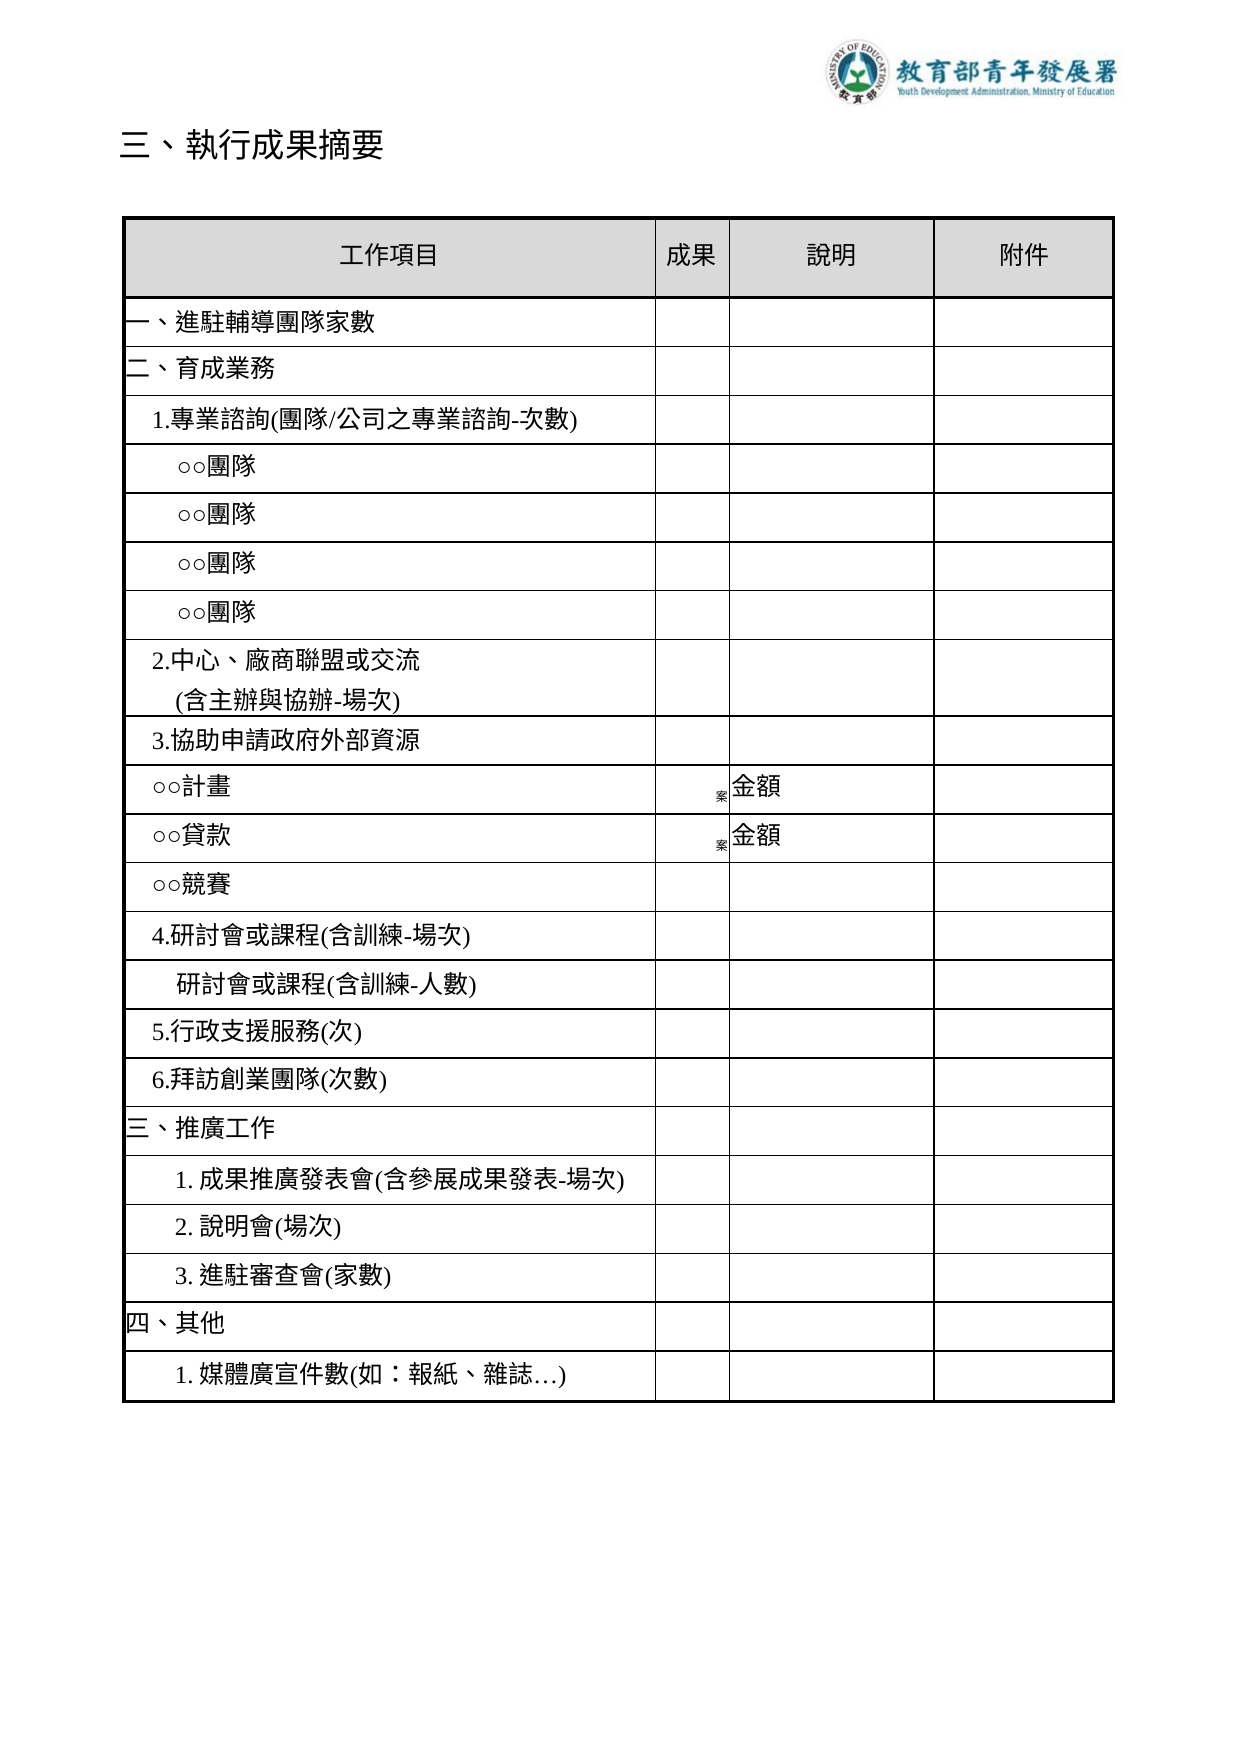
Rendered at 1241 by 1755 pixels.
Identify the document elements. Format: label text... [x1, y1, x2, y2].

table_cell 3.協助申請政府外部資源 [126, 717, 655, 764]
table_cell 2.中心、廠商聯盟或交流 (含主辦與協辦-場次) [126, 640, 655, 715]
table_header 說明 [730, 220, 933, 296]
table_cell [935, 347, 1112, 394]
table_cell [935, 961, 1112, 1008]
table_header 成果 [656, 220, 729, 296]
table_cell [730, 640, 933, 715]
table_cell [656, 1303, 729, 1350]
table_cell 3. 進駐審查會(家數) [126, 1254, 655, 1301]
table_cell [656, 299, 729, 346]
table_cell [730, 494, 933, 541]
table_cell [656, 591, 729, 639]
table_cell 5.行政支援服務(次) [126, 1010, 655, 1057]
table_cell [656, 1352, 729, 1400]
table_cell [935, 1303, 1112, 1350]
table_cell [935, 1254, 1112, 1301]
table_cell 4.研討會或課程(含訓練-場次) [126, 912, 655, 959]
table_cell [656, 1254, 729, 1301]
table_cell [730, 717, 933, 764]
table_cell 金額 [730, 815, 933, 862]
table_cell ○○團隊 [126, 445, 655, 492]
table_cell [935, 494, 1112, 541]
table_cell [656, 347, 729, 394]
table_cell [935, 1010, 1112, 1057]
table_cell [730, 299, 933, 346]
table_cell [730, 863, 933, 911]
table_cell [935, 299, 1112, 346]
table_cell [656, 717, 729, 764]
table_header 附件 [935, 220, 1112, 296]
table_cell [730, 1352, 933, 1400]
table_cell [935, 1107, 1112, 1155]
table_cell [935, 1156, 1112, 1203]
table_cell [730, 1303, 933, 1350]
table_cell [656, 1010, 729, 1057]
table_cell [656, 640, 729, 715]
table_cell [656, 1107, 729, 1155]
table_cell [730, 1205, 933, 1252]
table_cell [935, 1059, 1112, 1106]
table_cell [730, 543, 933, 590]
table_cell 1.專業諮詢(團隊/公司之專業諮詢-次數) [126, 396, 655, 443]
table_cell ○○團隊 [126, 591, 655, 639]
table_cell [935, 445, 1112, 492]
table_cell 三、推廣工作 [126, 1107, 655, 1155]
table_cell [656, 1205, 729, 1252]
table_cell [730, 347, 933, 394]
table_cell 1. 媒體廣宣件數(如：報紙、雜誌…) [126, 1352, 655, 1400]
table_cell [730, 396, 933, 443]
table_cell [656, 961, 729, 1008]
table_header 工作項目 [126, 220, 655, 296]
table_cell [730, 1010, 933, 1057]
table_cell 研討會或課程(含訓練-人數) [126, 961, 655, 1008]
table_cell [935, 1205, 1112, 1252]
table_cell [656, 543, 729, 590]
table_cell [730, 445, 933, 492]
table_cell [730, 591, 933, 639]
table_cell [730, 1059, 933, 1106]
table_cell [935, 912, 1112, 959]
table_cell ○○競賽 [126, 863, 655, 911]
table_cell 2. 說明會(場次) [126, 1205, 655, 1252]
table_cell [935, 863, 1112, 911]
table_cell [935, 815, 1112, 862]
table_cell [730, 912, 933, 959]
table_cell [935, 1352, 1112, 1400]
table_cell [935, 640, 1112, 715]
table_cell [935, 591, 1112, 639]
table_cell [656, 445, 729, 492]
table_cell 6.拜訪創業團隊(次數) [126, 1059, 655, 1106]
table_cell [935, 766, 1112, 813]
table_cell ○○團隊 [126, 494, 655, 541]
table_cell 二、育成業務 [126, 347, 655, 394]
table_cell [730, 1156, 933, 1203]
table_cell [656, 1156, 729, 1203]
table_cell [730, 1107, 933, 1155]
table_cell 金額 [730, 766, 933, 813]
table_cell [656, 863, 729, 911]
table_cell 四、其他 [126, 1303, 655, 1350]
table_cell [656, 1059, 729, 1106]
table_cell [935, 543, 1112, 590]
table_cell ○○計畫 [126, 766, 655, 813]
table_cell 1. 成果推廣發表會(含參展成果發表-場次) [126, 1156, 655, 1203]
table_cell [656, 494, 729, 541]
table_cell [656, 912, 729, 959]
table_cell ○○團隊 [126, 543, 655, 590]
table_cell [935, 396, 1112, 443]
table_cell [935, 717, 1112, 764]
table_cell [656, 396, 729, 443]
table_cell 一、進駐輔導團隊家數 [126, 299, 655, 346]
table_cell [730, 1254, 933, 1301]
table_cell ○○貸款 [126, 815, 655, 862]
table_cell 案 [656, 815, 729, 862]
table_cell 案 [656, 766, 729, 813]
table_cell [730, 961, 933, 1008]
